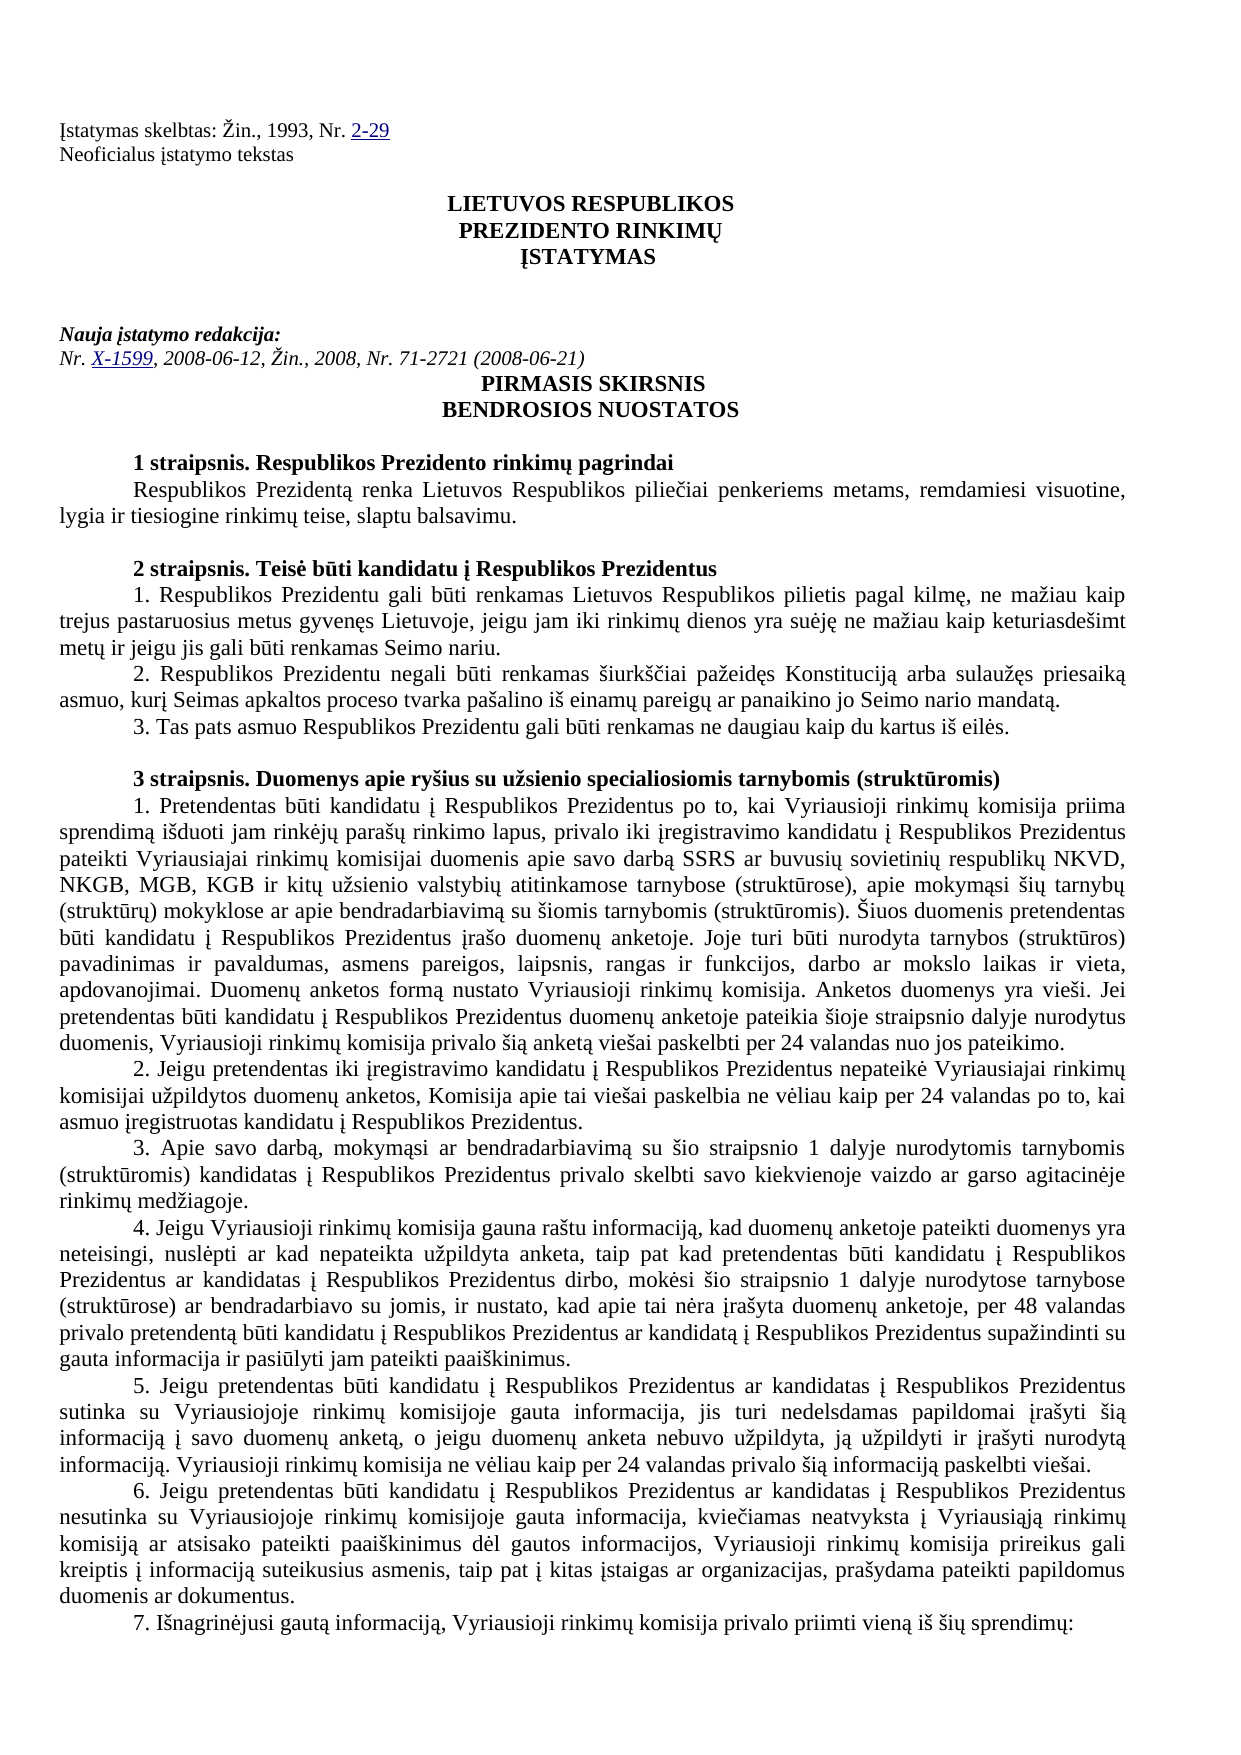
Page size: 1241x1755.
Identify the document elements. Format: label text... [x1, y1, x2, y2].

text 2. Jeigu pretendentas iki įregistravimo kandidatu į Respublikos Prezidentus nepateikė Vyriausiajai rinkimų komisijai užpildytos duomenų anketos, Komisija apie tai viešai paskelbia ne vėliau kaip per 24 valandas po to, kai asmuo įregistruotas kandidatu į Respublikos Prezidentus. [59, 1055, 1127, 1134]
text 4. Jeigu Vyriausioji rinkimų komisija gauna raštu informaciją, kad duomenų anketoje pateikti duomenys yra neteisingi, nuslėpti ar kad nepateikta užpildyta anketa, taip pat kad pretendentas būti kandidatu į Respublikos Prezidentus ar kandidatas į Respublikos Prezidentus dirbo, mokėsi šio straipsnio 1 dalyje nurodytose tarnybose (struktūrose) ar bendradarbiavo su jomis, ir nustato, kad apie tai nėra įrašyta duomenų anketoje, per 48 valandas privalo pretendentą būti kandidatu į Respublikos Prezidentus ar kandidatą į Respublikos Prezidentus supažindinti su gauta informacija ir pasiūlyti jam pateikti paaiškinimus. [59, 1213, 1127, 1372]
text 2 straipsnis. Teisė būti kandidatu į Respublikos Prezidentus [59, 555, 1127, 581]
text 3. Apie savo darbą, mokymąsi ar bendradarbiavimą su šio straipsnio 1 dalyje nurodytomis tarnybomis (struktūromis) kandidatas į Respublikos Prezidentus privalo skelbti savo kiekvienoje vaizdo ar garso agitacinėje rinkimų medžiagoje. [59, 1134, 1127, 1213]
text Nr. X-1599, 2008-06-12, Žin., 2008, Nr. 71-2721 (2008-06-21) [59, 346, 1122, 370]
text 5. Jeigu pretendentas būti kandidatu į Respublikos Prezidentus ar kandidatas į Respublikos Prezidentus sutinka su Vyriausiojoje rinkimų komisijoje gauta informacija, jis turi nedelsdamas papildomai įrašyti šią informaciją į savo duomenų anketą, o jeigu duomenų anketa nebuvo užpildyta, ją užpildyti ir įrašyti nurodytą informaciją. Vyriausioji rinkimų komisija ne vėliau kaip per 24 valandas privalo šią informaciją paskelbti viešai. [59, 1372, 1127, 1477]
subtitle PIRMASIS SKIRSNIS [59, 370, 1127, 397]
text LIETUVOS RESPUBLIKOS [59, 190, 1122, 217]
text 3. Tas pats asmuo Respublikos Prezidentu gali būti renkamas ne daugiau kaip du kartus iš eilės. [59, 713, 1127, 739]
text Respublikos Prezidentą renka Lietuvos Respublikos piliečiai penkeriems metams, remdamiesi visuotine, lygia ir tiesiogine rinkimų teise, slaptu balsavimu. [59, 476, 1127, 528]
text 3 straipsnis. Duomenys apie ryšius su užsienio specialiosiomis tarnybomis (struktūromis) [133, 766, 1127, 792]
text Įstatymas skelbtas: Žin., 1993, Nr. 2-29 [59, 118, 1122, 142]
text BENDROSIOS NUOSTATOS [59, 397, 1127, 423]
text 1. Pretendentas būti kandidatu į Respublikos Prezidentus po to, kai Vyriausioji rinkimų komisija priima sprendimą išduoti jam rinkėjų parašų rinkimo lapus, privalo iki įregistravimo kandidatu į Respublikos Prezidentus pateikti Vyriausiajai rinkimų komisijai duomenis apie savo darbą SSRS ar buvusių sovietinių respublikų NKVD, NKGB, MGB, KGB ir kitų užsienio valstybių atitinkamose tarnybose (struktūrose), apie mokymąsi šių tarnybų (struktūrų) mokyklose ar apie bendradarbiavimą su šiomis tarnybomis (struktūromis). Šiuos duomenis pretendentas būti kandidatu į Respublikos Prezidentus įrašo duomenų anketoje. Joje turi būti nurodyta tarnybos (struktūros) pavadinimas ir pavaldumas, asmens pareigos, laipsnis, rangas ir funkcijos, darbo ar mokslo laikas ir vieta, apdovanojimai. Duomenų anketos formą nustato Vyriausioji rinkimų komisija. Anketos duomenys yra vieši. Jei pretendentas būti kandidatu į Respublikos Prezidentus duomenų anketoje pateikia šioje straipsnio dalyje nurodytus duomenis, Vyriausioji rinkimų komisija privalo šią anketą viešai paskelbti per 24 valandas nuo jos pateikimo. [59, 792, 1127, 1055]
text PREZIDENTO RINKIMŲ [59, 217, 1122, 243]
text Neoficialus įstatymo tekstas [59, 142, 1122, 166]
text 1. Respublikos Prezidentu gali būti renkamas Lietuvos Respublikos pilietis pagal kilmę, ne mažiau kaip trejus pastaruosius metus gyvenęs Lietuvoje, jeigu jam iki rinkimų dienos yra suėję ne mažiau kaip keturiasdešimt metų ir jeigu jis gali būti renkamas Seimo nariu. [59, 581, 1127, 660]
text 6. Jeigu pretendentas būti kandidatu į Respublikos Prezidentus ar kandidatas į Respublikos Prezidentus nesutinka su Vyriausiojoje rinkimų komisijoje gauta informacija, kviečiamas neatvyksta į Vyriausiąją rinkimų komisiją ar atsisako pateikti paaiškinimus dėl gautos informacijos, Vyriausioji rinkimų komisija prireikus gali kreiptis į informaciją suteikusius asmenis, taip pat į kitas įstaigas ar organizacijas, prašydama pateikti papildomus duomenis ar dokumentus. [59, 1477, 1127, 1609]
text 7. Išnagrinėjusi gautą informaciją, Vyriausioji rinkimų komisija privalo priimti vieną iš šių sprendimų: [59, 1609, 1127, 1635]
text Nauja įstatymo redakcija: [59, 322, 1122, 346]
text ĮSTATYMAS [59, 243, 1122, 269]
text 1 straipsnis. Respublikos Prezidento rinkimų pagrindai [59, 449, 1127, 476]
text 2. Respublikos Prezidentu negali būti renkamas šiurkščiai pažeidęs Konstituciją arba sulaužęs priesaiką asmuo, kurį Seimas apkaltos proceso tvarka pašalino iš einamų pareigų ar panaikino jo Seimo nario mandatą. [59, 660, 1127, 713]
